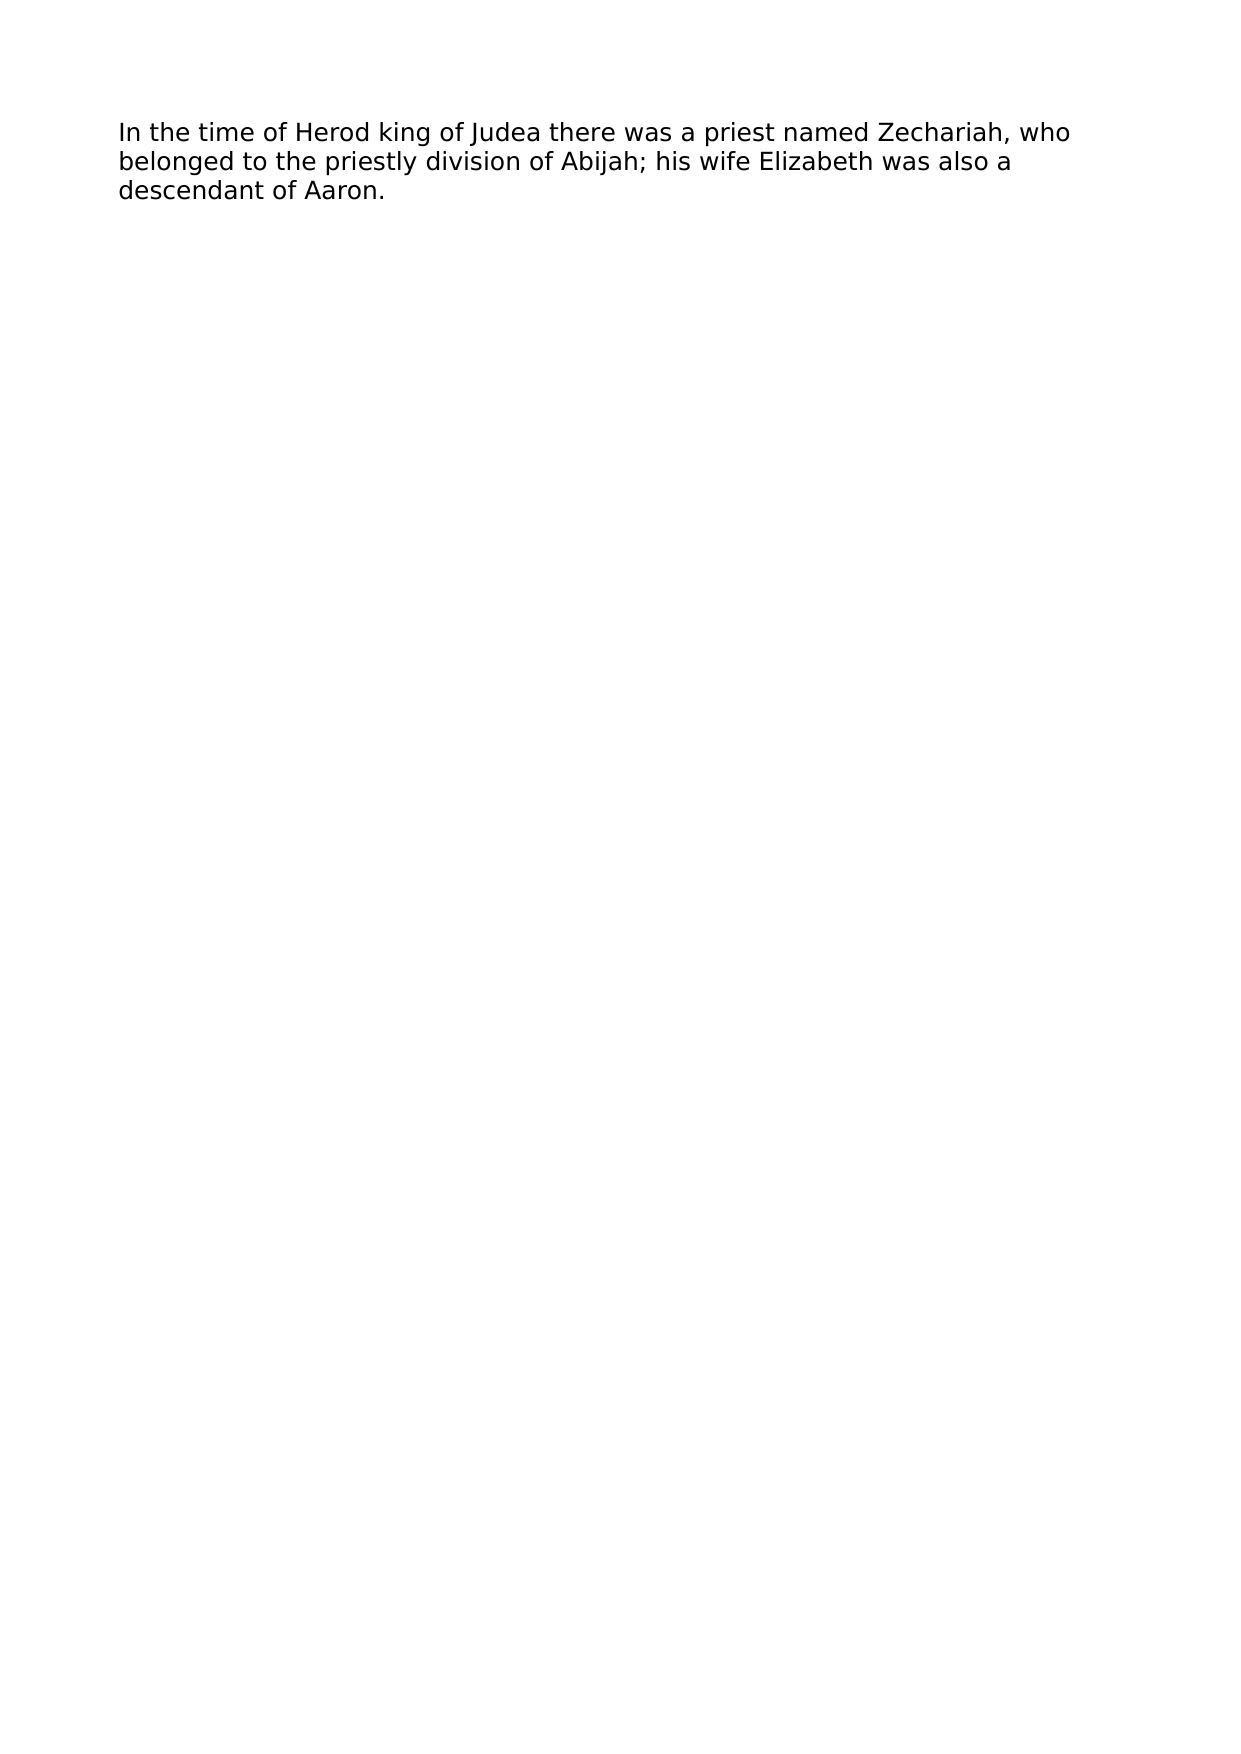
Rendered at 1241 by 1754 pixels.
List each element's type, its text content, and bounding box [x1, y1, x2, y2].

text In the time of Herod king of Judea there was a priest named Zechariah, who belonged to the priestly division of Abijah; his wife Elizabeth was also a descendant of Aaron. [118, 118, 1122, 206]
